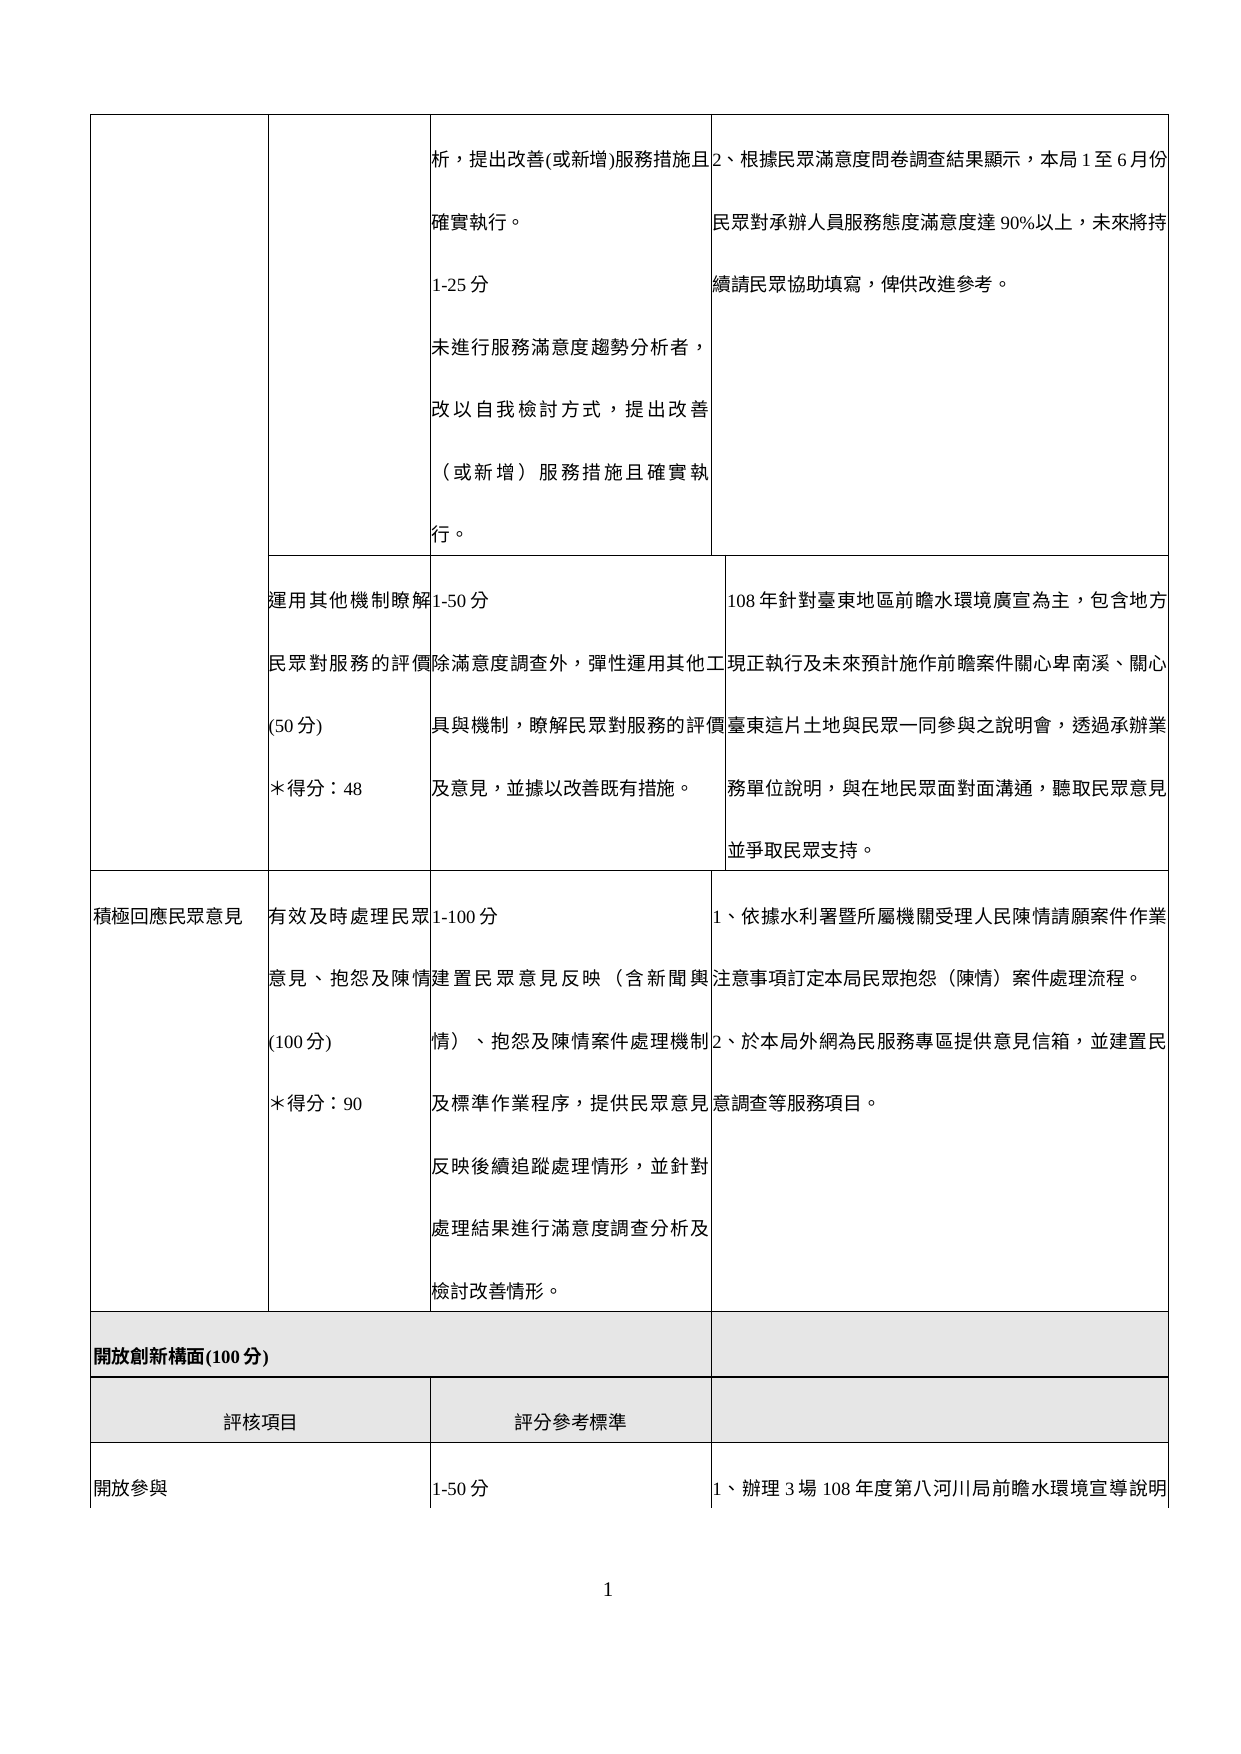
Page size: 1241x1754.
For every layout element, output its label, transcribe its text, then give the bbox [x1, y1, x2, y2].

table_cell 積極回應民眾意見 [91, 871, 268, 1311]
table_cell [269, 115, 430, 554]
table_cell [91, 115, 268, 870]
table_cell 2、根據民眾滿意度問卷調查結果顯示，本局1至6月份民眾對承辦人員服務態度滿意度達90%以上，未來將持續請民眾協助填寫，俾供改進參考。 [712, 115, 1168, 554]
table_cell 有效及時處理民眾意見、抱怨及陳情(100分) ＊得分：90 [269, 871, 430, 1311]
table_cell 1-50分 [431, 1443, 711, 1508]
table_cell 運用其他機制瞭解民眾對服務的評價(50分) ＊得分：48 [269, 556, 430, 870]
table_cell 析，提出改善(或新增)服務措施且確實執行。 1-25分 未進行服務滿意度趨勢分析者，改以自我檢討方式，提出改善（或新增）服務措施且確實執行。 [431, 115, 711, 554]
table_cell 評分參考標準 [431, 1378, 711, 1442]
table_cell 1-50分 除滿意度調查外，彈性運用其他工具與機制，瞭解民眾對服務的評價及意見，並據以改善既有措施。 [431, 556, 725, 870]
table_cell [712, 1378, 1168, 1442]
table_cell 開放創新構面(100分) [91, 1312, 711, 1376]
table_cell [712, 1312, 1168, 1376]
table_cell 108年針對臺東地區前瞻水環境廣宣為主，包含地方現正執行及未來預計施作前瞻案件關心卑南溪、關心臺東這片土地與民眾一同參與之說明會，透過承辦業務單位說明，與在地民眾面對面溝通，聽取民眾意見並爭取民眾支持。 [726, 556, 1168, 870]
table_cell 1-100分 建置民眾意見反映（含新聞輿情）、抱怨及陳情案件處理機制及標準作業程序，提供民眾意見反映後續追蹤處理情形，並針對處理結果進行滿意度調查分析及檢討改善情形。 [431, 871, 711, 1311]
table_cell 1、依據水利署暨所屬機關受理人民陳情請願案件作業注意事項訂定本局民眾抱怨（陳情）案件處理流程。 2、於本局外網為民服務專區提供意見信箱，並建置民意調查等服務項目。 [712, 871, 1168, 1311]
table_cell 1、辦理3場108年度第八河川局前瞻水環境宣導說明 [712, 1443, 1168, 1508]
table_cell 評核項目 [91, 1378, 430, 1442]
table_cell 開放參與 [91, 1443, 430, 1508]
